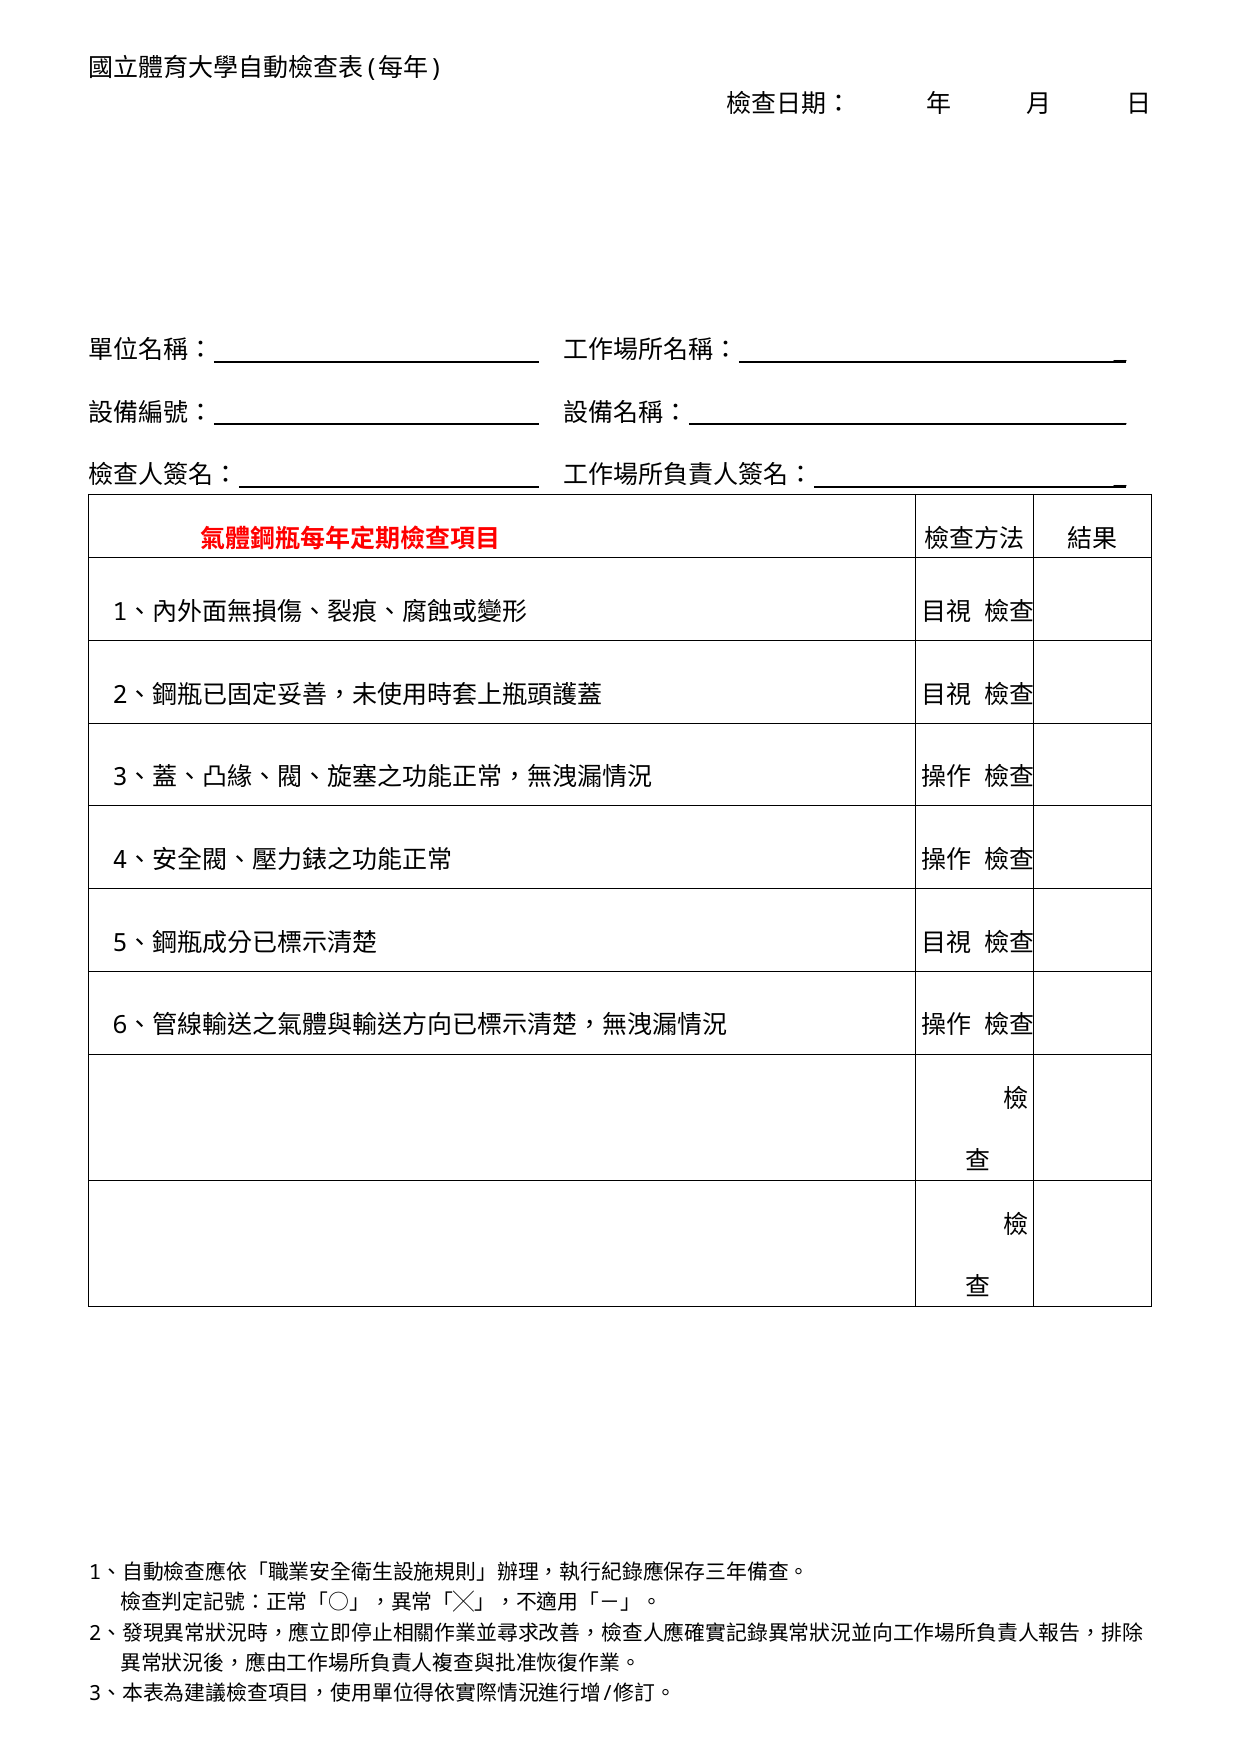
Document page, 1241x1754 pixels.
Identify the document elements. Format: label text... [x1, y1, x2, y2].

table_cell [1034, 972, 1151, 1053]
table_cell 1、內外面無損傷、裂痕、腐蝕或變形 [89, 558, 915, 640]
table_cell 2、鋼瓶已固定妥善，未使用時套上瓶頭護蓋 [89, 641, 915, 723]
table_cell [1034, 558, 1151, 640]
table_cell 5、鋼瓶成分已標示清楚 [89, 889, 915, 971]
table_cell 檢查 [916, 1181, 1033, 1306]
table_cell 操作 檢查 [916, 972, 1033, 1053]
table_header 檢查方法 [916, 495, 1033, 557]
table_cell 6、管線輸送之氣體與輸送方向已標示清楚，無洩漏情況 [89, 972, 915, 1053]
table_cell [1034, 889, 1151, 971]
table_cell [1034, 724, 1151, 805]
table_cell 3、蓋、凸緣、閥、旋塞之功能正常，無洩漏情況 [89, 724, 915, 805]
table_header 結果 [1034, 495, 1151, 557]
table_cell 4、安全閥、壓力錶之功能正常 [89, 806, 915, 888]
table_cell [1034, 1181, 1151, 1306]
table_cell [1034, 1055, 1151, 1179]
table_cell 檢查 [916, 1055, 1033, 1179]
text 檢查人簽名： 工作場所負責人簽名： _ [89, 431, 1152, 494]
table_cell [1034, 806, 1151, 888]
text 設備編號： 設備名稱： _ [89, 369, 1152, 431]
table_cell 操作 檢查 [916, 724, 1033, 805]
table_cell [89, 1055, 915, 1179]
table_cell 目視 檢查 [916, 641, 1033, 723]
table_cell 目視 檢查 [916, 558, 1033, 640]
table_cell 操作 檢查 [916, 806, 1033, 888]
table_cell [89, 1181, 915, 1306]
table_header 氣體鋼瓶每年定期檢查項目 [89, 495, 915, 557]
table_cell 目視 檢查 [916, 889, 1033, 971]
text 單位名稱： 工作場所名稱： _ [89, 306, 1152, 369]
table_cell [1034, 641, 1151, 723]
